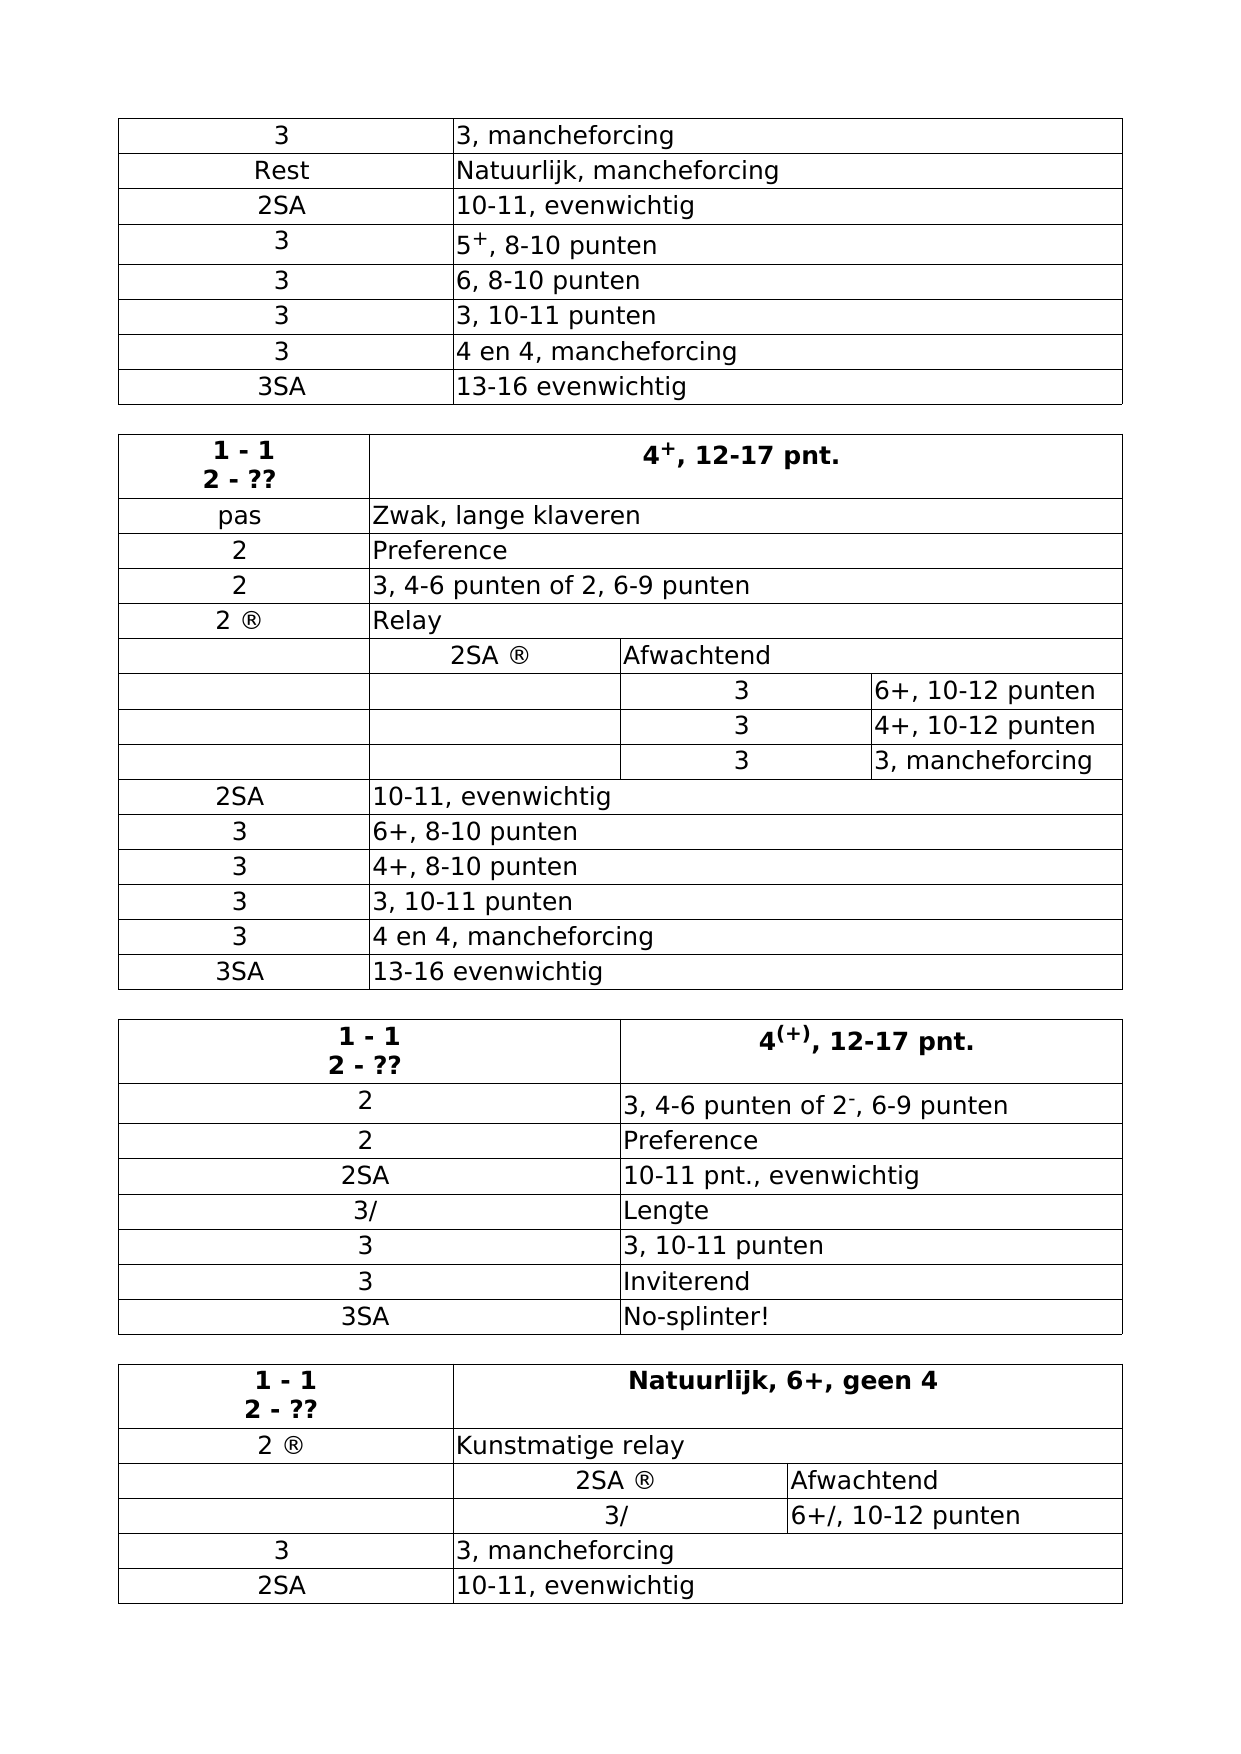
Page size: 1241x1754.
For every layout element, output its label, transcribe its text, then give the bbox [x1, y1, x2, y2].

table_cell 3 [119, 850, 369, 884]
table_cell 4+, 10-12 punten [872, 710, 1122, 743]
table_header Natuurlijk, 6+, geen 4 [454, 1365, 1122, 1428]
table_cell 3/ [119, 1195, 620, 1228]
table_cell 2 [119, 569, 369, 603]
table_cell Kunstmatige relay [454, 1429, 1122, 1463]
table_cell 2SA [119, 780, 369, 814]
table_cell 6, 8-10 punten [454, 265, 1122, 298]
table_cell 10-11 pnt., evenwichtig [621, 1159, 1122, 1193]
table_cell 2SA ® [370, 639, 620, 673]
table_cell [119, 1464, 453, 1498]
table_header 1 - 1 2 - ?? [119, 1365, 453, 1428]
table_cell 3 [119, 119, 453, 153]
table_header 4(+), 12-17 pnt. [621, 1020, 1122, 1083]
table_cell 3, 10-11 punten [454, 300, 1122, 334]
table_cell Afwachtend [621, 639, 1122, 673]
table_cell 3, 4-6 punten of 2-, 6-9 punten [621, 1084, 1122, 1123]
table_cell Zwak, lange klaveren [370, 499, 1122, 533]
table_cell 3, 10-11 punten [370, 885, 1122, 919]
table_cell 6+, 8-10 punten [370, 815, 1122, 849]
table_cell Preference [621, 1124, 1122, 1158]
table_cell 3SA [119, 955, 369, 989]
table_cell 10-11, evenwichtig [370, 780, 1122, 814]
table_cell 10-11, evenwichtig [454, 1569, 1122, 1603]
table_cell 4+, 8-10 punten [370, 850, 1122, 884]
table_cell [370, 674, 620, 708]
table_cell 3, mancheforcing [454, 1534, 1122, 1568]
table_cell 6+/, 10-12 punten [788, 1499, 1122, 1533]
table_cell 3 [119, 335, 453, 369]
table_cell 3 [119, 265, 453, 298]
table_cell Relay [370, 604, 1122, 638]
table_cell [370, 710, 620, 743]
table_cell 4 en 4, mancheforcing [370, 920, 1122, 954]
table_cell [119, 745, 369, 779]
table_cell pas [119, 499, 369, 533]
table_cell 4 en 4, mancheforcing [454, 335, 1122, 369]
table_cell [119, 674, 369, 708]
table_cell 3 [119, 815, 369, 849]
table_cell 13-16 evenwichtig [454, 370, 1122, 404]
table_cell 2SA [119, 1569, 453, 1603]
table_cell 6+, 10-12 punten [872, 674, 1122, 708]
table_cell 3 [119, 1230, 620, 1264]
table_cell 3, 10-11 punten [621, 1230, 1122, 1264]
table_cell Inviterend [621, 1265, 1122, 1299]
table_cell 2 ® [119, 604, 369, 638]
table_cell 3 [621, 710, 871, 743]
table_cell 13-16 evenwichtig [370, 955, 1122, 989]
table_cell No-splinter! [621, 1300, 1122, 1334]
table_cell Preference [370, 534, 1122, 568]
table_cell 3 [621, 674, 871, 708]
table_cell Rest [119, 154, 453, 188]
table_cell 3 [119, 920, 369, 954]
table_cell 3SA [119, 370, 453, 404]
table_cell 3 [119, 225, 453, 263]
table_cell 3/ [454, 1499, 787, 1533]
table_cell 2 [119, 534, 369, 568]
table_cell Lengte [621, 1195, 1122, 1228]
table_cell 2 ® [119, 1429, 453, 1463]
table_cell [119, 710, 369, 743]
table_cell 5+, 8-10 punten [454, 225, 1122, 263]
table_cell Afwachtend [788, 1464, 1122, 1498]
table_cell [119, 1499, 453, 1533]
table_cell 2 [119, 1084, 620, 1123]
table_header 4+, 12-17 pnt. [370, 435, 1122, 498]
table_cell 2SA [119, 1159, 620, 1193]
table_cell 3, mancheforcing [872, 745, 1122, 779]
table_header 1 - 1 2 - ?? [119, 1020, 620, 1083]
table_cell 2SA ® [454, 1464, 787, 1498]
table_cell 2 [119, 1124, 620, 1158]
table_cell 3 [119, 1534, 453, 1568]
table_cell 3, mancheforcing [454, 119, 1122, 153]
table_cell 10-11, evenwichtig [454, 189, 1122, 223]
table_cell Natuurlijk, mancheforcing [454, 154, 1122, 188]
table_cell 3SA [119, 1300, 620, 1334]
table_cell 3, 4-6 punten of 2, 6-9 punten [370, 569, 1122, 603]
table_cell [370, 745, 620, 779]
table_cell 2SA [119, 189, 453, 223]
table_cell [119, 639, 369, 673]
table_header 1 - 1 2 - ?? [119, 435, 369, 498]
table_cell 3 [119, 885, 369, 919]
table_cell 3 [119, 300, 453, 334]
table_cell 3 [621, 745, 871, 779]
table_cell 3 [119, 1265, 620, 1299]
